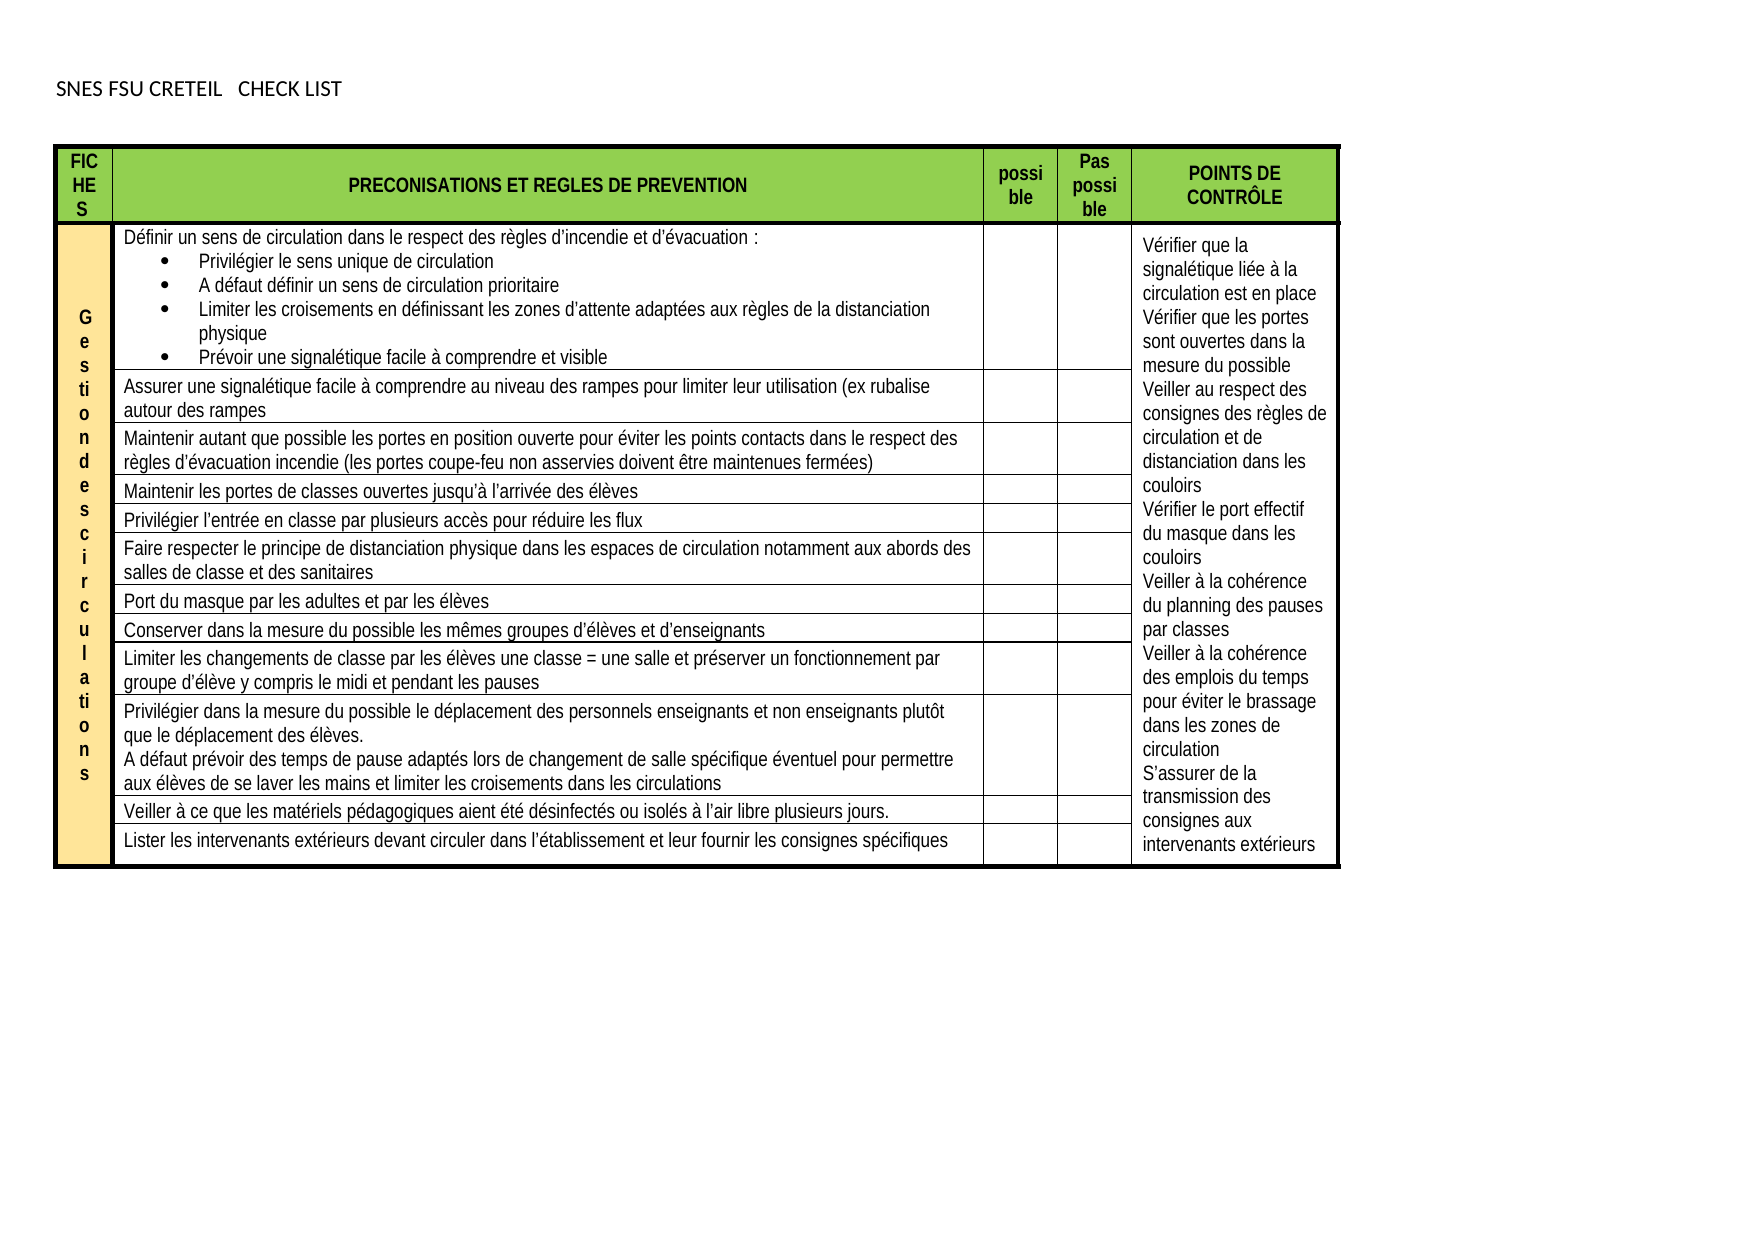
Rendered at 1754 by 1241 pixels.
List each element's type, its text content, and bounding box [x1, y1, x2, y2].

table_cell Conserver dans la mesure du possible les mêmes groupes d’élèves et d’enseignants [115, 614, 983, 641]
table_cell Port du masque par les adultes et par les élèves [115, 585, 983, 613]
table_cell [984, 796, 1057, 823]
table_cell [1058, 824, 1131, 864]
table_cell [1058, 225, 1131, 369]
table_cell [984, 423, 1057, 474]
table_cell [984, 504, 1057, 532]
table_cell [984, 695, 1057, 794]
table_cell [1058, 370, 1131, 422]
table_header POINTS DE CONTRÔLE [1132, 149, 1336, 221]
table_cell [984, 585, 1057, 613]
table_header FICHES [58, 149, 112, 221]
table_cell [1058, 695, 1131, 794]
table_cell Maintenir les portes de classes ouvertes jusqu’à l’arrivée des élèves [115, 475, 983, 503]
table_cell Lister les intervenants extérieurs devant circuler dans l’établissement et leur fournir les consignes spécifiques [115, 824, 983, 864]
table_cell [984, 370, 1057, 422]
table_cell Faire respecter le principe de distanciation physique dans les espaces de circulation notamment aux abords des salles de classe et des sanitaires [115, 533, 983, 584]
table_cell [1058, 504, 1131, 532]
table_cell Privilégier l’entrée en classe par plusieurs accès pour réduire les flux [115, 504, 983, 532]
table_cell [984, 614, 1057, 641]
table_cell Gestion des circulations [58, 225, 110, 864]
table_cell [984, 643, 1057, 694]
table_cell Privilégier dans la mesure du possible le déplacement des personnels enseignants et non enseignants plutôt que le déplacement des élèves. A défaut prévoir des temps de pause adaptés lors de changement de salle spécifique éventuel pour permettre aux élèves de se laver les mains et limiter les croisements dans les circulations [115, 695, 983, 794]
table_cell [984, 533, 1057, 584]
table_cell [984, 475, 1057, 503]
table_cell [1058, 423, 1131, 474]
table_cell [1058, 585, 1131, 613]
table_cell Maintenir autant que possible les portes en position ouverte pour éviter les points contacts dans le respect des règles d’évacuation incendie (les portes coupe-feu non asservies doivent être maintenues fermées) [115, 423, 983, 474]
table_cell Veiller à ce que les matériels pédagogiques aient été désinfectés ou isolés à l’air libre plusieurs jours. [115, 796, 983, 823]
table_cell [984, 225, 1057, 369]
table_cell [1058, 643, 1131, 694]
table_cell Assurer une signalétique facile à comprendre au niveau des rampes pour limiter leur utilisation (ex rubalise autour des rampes [115, 370, 983, 422]
table_cell [984, 824, 1057, 864]
table_cell Vérifier que la signalétique liée à la circulation est en place Vérifier que les portes sont ouvertes dans la mesure du possible Veiller au respect des consignes des règles de circulation et de distanciation dans les couloirs Vérifier le port effectif du masque dans les couloirs Veiller à la cohérence du planning des pauses par classes Veiller à la cohérence des emplois du temps pour éviter le brassage dans les zones de circulation S’assurer de la transmission des consignes aux intervenants extérieurs [1132, 225, 1336, 864]
table_header Pas possible [1058, 149, 1131, 221]
table_header PRECONISATIONS ET REGLES DE PREVENTION [113, 149, 983, 221]
table_header possible [984, 149, 1057, 221]
table_cell [1058, 796, 1131, 823]
table_cell [1058, 533, 1131, 584]
table_cell [1058, 475, 1131, 503]
table_cell Limiter les changements de classe par les élèves une classe = une salle et préserver un fonctionnement par groupe d’élève y compris le midi et pendant les pauses [115, 643, 983, 694]
table_cell [1058, 614, 1131, 641]
table_cell Définir un sens de circulation dans le respect des règles d’incendie et d’évacuation : Privilégier le sens unique de circulation A défaut définir un sens de circulation prioritaire Limiter les croisements en définissant les zones d’attente adaptées aux règles de la distanciation physique Prévoir une signalétique facile à comprendre et visible [115, 225, 983, 369]
